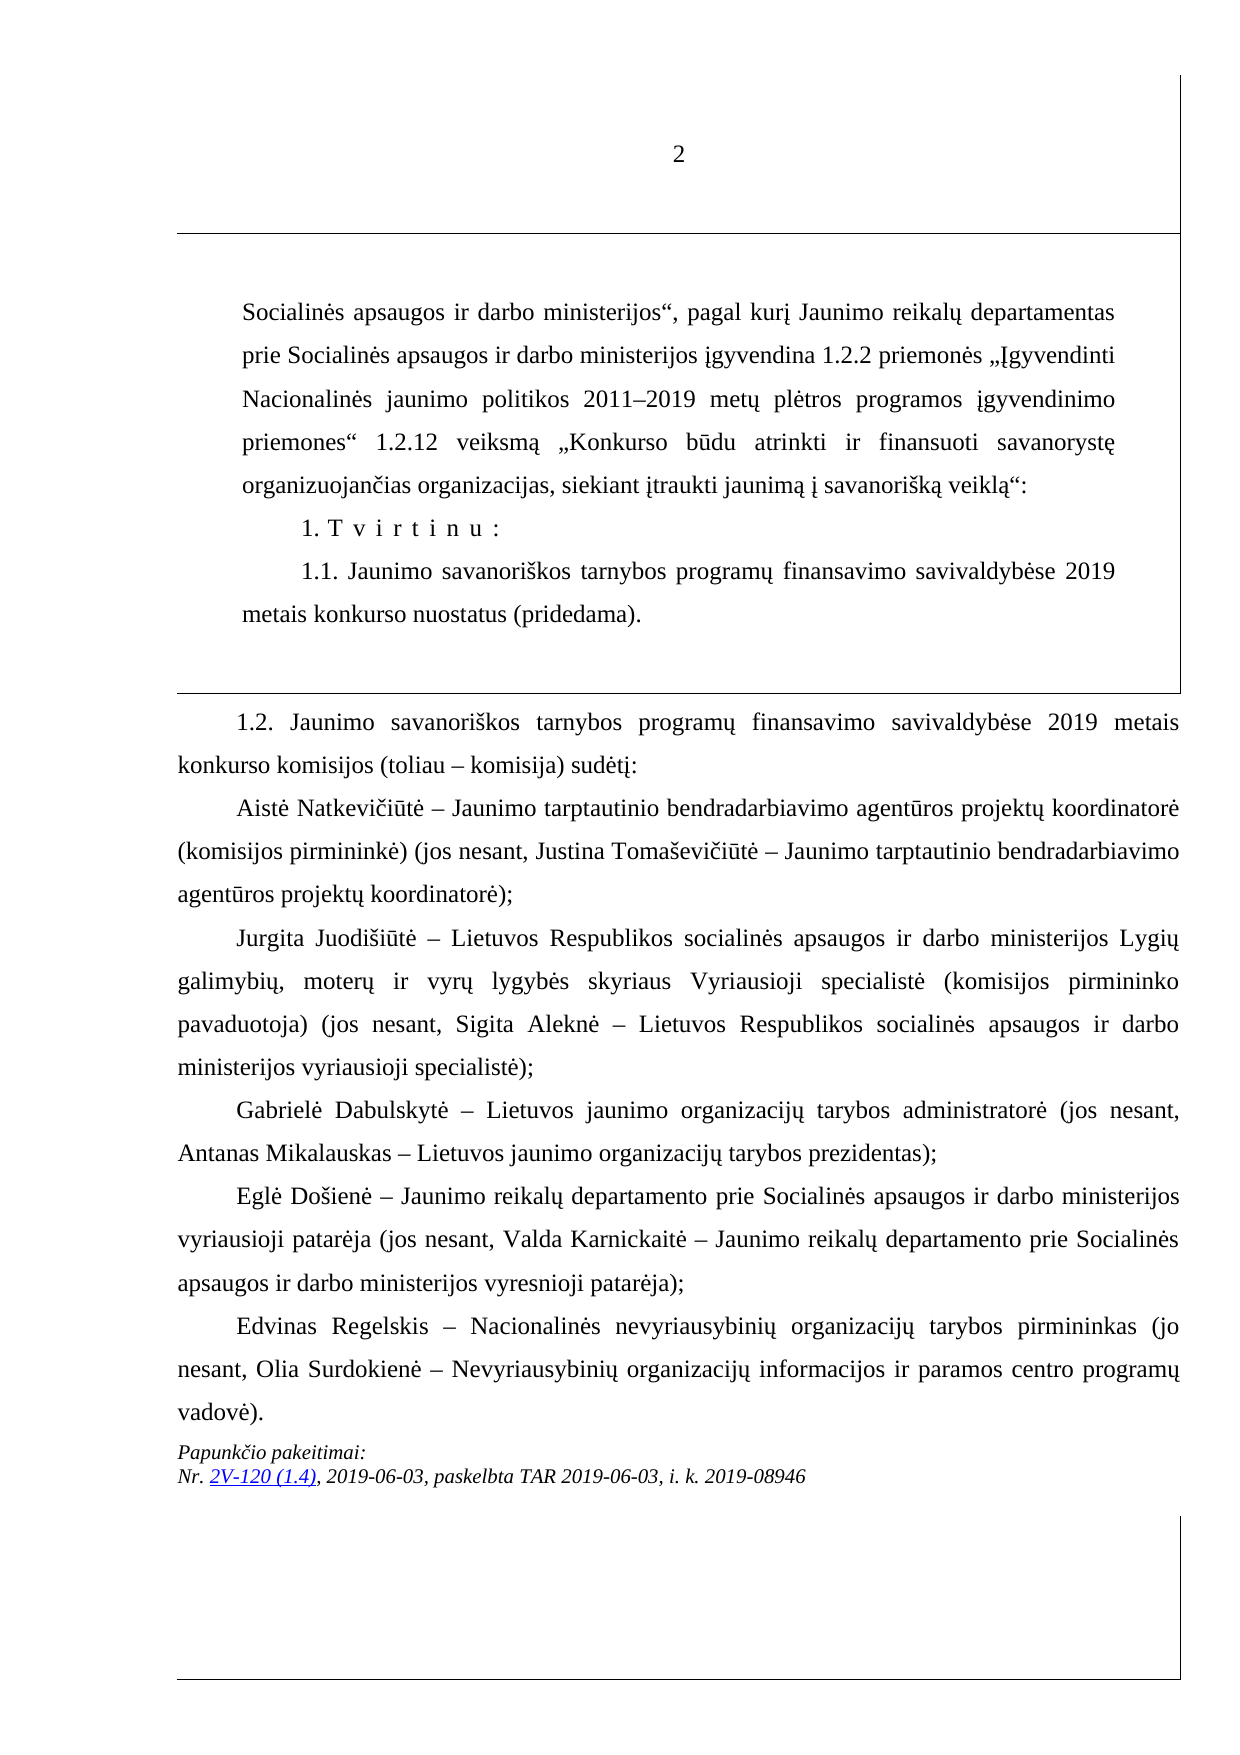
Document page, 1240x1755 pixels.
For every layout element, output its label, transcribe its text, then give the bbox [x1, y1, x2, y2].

text Gabrielė Dabulskytė – Lietuvos jaunimo organizacijų tarybos administratorė (jos nesant, Antanas Mikalauskas – Lietuvos jaunimo organizacijų tarybos prezidentas); [177, 1095, 1181, 1167]
text Vadovaudamasis Nacionalinės jaunimo politikos 2011–2019 metų plėtros programos įgyvendinimo 2017–2019 metų veiksmų planu, patvirtintu Lietuvos Respublikos socialinės apsaugos ir darbo ministro 2017 m. balandžio 13 d. įsakymu Nr. A1-181 „Dėl Nacionalinės jaunimo politikos 2011–2019 metų plėtros programos įgyvendinimo 2017–2019 metų veiksmų plano patvirtinimo“, Projektų administravimo taisyklėmis, patvirtintomis Lietuvos Respublikos socialinės apsaugos ir darbo ministro 2007 m. birželio 6 d. įsakymu Nr. A1-155 „Dėl projektų administravimo taisyklių patvirtinimo“, Jaunimo savanoriškos tarnybos organizavimo tvarkos aprašu, patvirtintu Lietuvos Respublikos socialinės apsaugos ir darbo ministro 2018 m. birželio 22 d. įsakymu Nr. A1-317 „Dėl jaunimo savanoriškos tarnybos organizavimo tvarkos aprašo patvirtinimo“, Lietuvos Respublikos socialinės apsaugos ir darbo ministro 2018 m. birželio 4 d. įsakymu Nr. A1-254 „Dėl pavedimo Jaunimo reikalų departamentui prie Socialinės apsaugos ir darbo ministerijos“, pagal kurį Jaunimo reikalų departamentas prie Socialinės apsaugos ir darbo ministerijos įgyvendina 1.2.2 priemonės „Įgyvendinti Nacionalinės jaunimo politikos 2011–2019 metų plėtros programos įgyvendinimo priemones“ 1.2.12 veiksmą „Konkurso būdu atrinkti ir finansuoti savanorystę organizuojančias organizacijas, siekiant įtraukti jaunimą į savanorišką veiklą“: [177, 233, 1180, 448]
text 1.1. Jaunimo savanoriškos tarnybos programų finansavimo savivaldybėse 2019 metais konkurso nuostatus (pridedama). [177, 492, 1181, 693]
text Edvinas Regelskis – Nacionalinės nevyriausybinių organizacijų tarybos pirmininkas (jo nesant, Olia Surdokienė – Nevyriausybinių organizacijų informacijos ir paramos centro programų vadovė). [177, 1311, 1181, 1426]
text Nr. 2V-120 (1.4), 2019-06-03, paskelbta TAR 2019-06-03, i. k. 2019-08946 [177, 1464, 1181, 1488]
text Jurgita Juodišiūtė – Lietuvos Respublikos socialinės apsaugos ir darbo ministerijos Lygių galimybių, moterų ir vyrų lygybės skyriaus Vyriausioji specialistė (komisijos pirmininko pavaduotoja) (jos nesant, Sigita Aleknė – Lietuvos Respublikos socialinės apsaugos ir darbo ministerijos vyriausioji specialistė); [177, 923, 1181, 1081]
text Eglė Došienė – Jaunimo reikalų departamento prie Socialinės apsaugos ir darbo ministerijos vyriausioji patarėja (jos nesant, Valda Karnickaitė – Jaunimo reikalų departamento prie Socialinės apsaugos ir darbo ministerijos vyresnioji patarėja); [177, 1181, 1181, 1296]
text Aistė Natkevičiūtė – Jaunimo tarptautinio bendradarbiavimo agentūros projektų koordinatorė (komisijos pirmininkė) (jos nesant, Justina Tomaševičiūtė – Jaunimo tarptautinio bendradarbiavimo agentūros projektų koordinatorė); [177, 793, 1181, 908]
text Papunkčio pakeitimai: [177, 1440, 1181, 1464]
text 1.2. Jaunimo savanoriškos tarnybos programų finansavimo savivaldybėse 2019 metais konkurso komisijos (toliau – komisija) sudėtį: [177, 707, 1181, 779]
text 1. Tvirtinu: [177, 448, 1181, 492]
